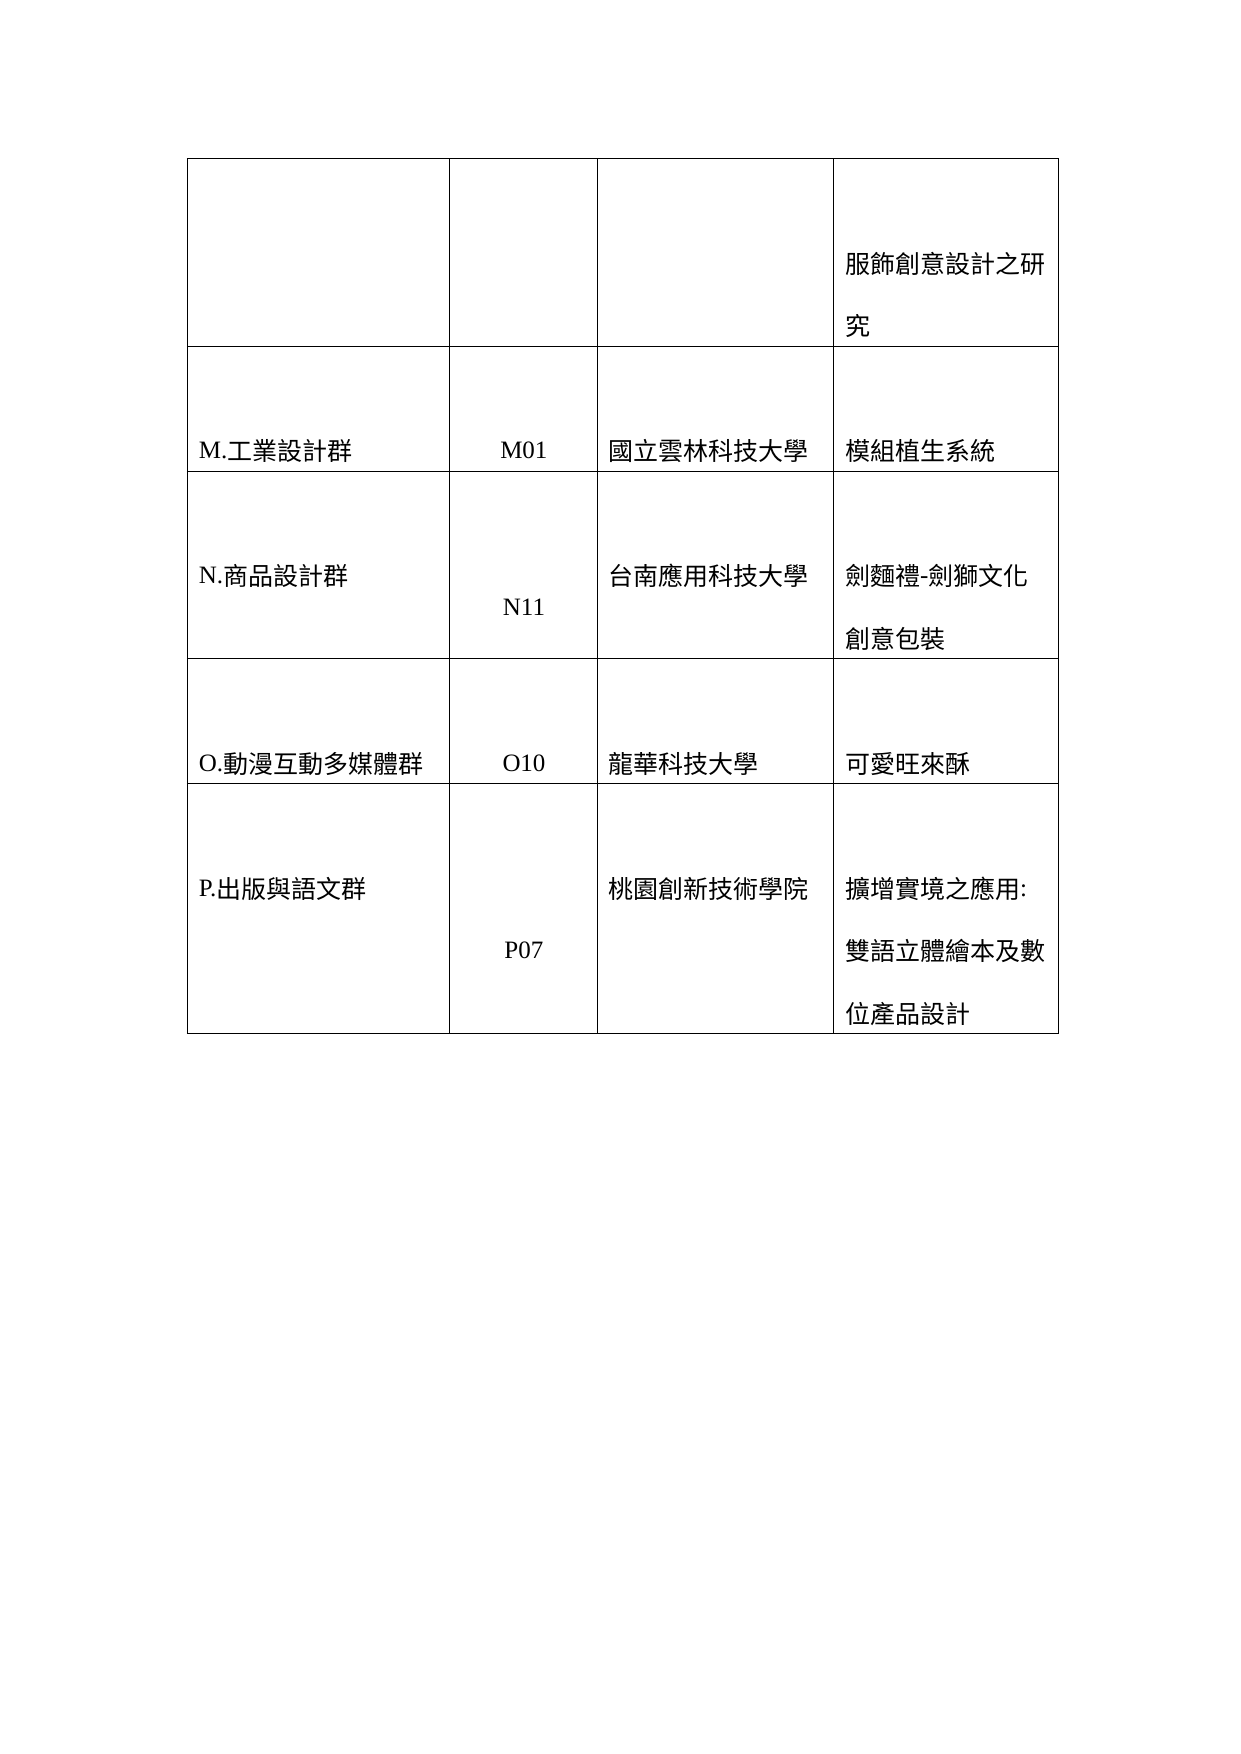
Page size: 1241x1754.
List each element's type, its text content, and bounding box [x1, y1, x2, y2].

table_cell 服飾創意設計之研究 [834, 159, 1058, 346]
table_cell M01 [450, 347, 597, 471]
table_cell N11 [450, 472, 597, 658]
table_cell 台南應用科技大學 [598, 472, 833, 658]
table_cell [598, 159, 833, 346]
table_cell P.出版與語文群 [188, 784, 449, 1033]
table_cell 模組植生系統 [834, 347, 1058, 471]
table_cell [450, 159, 597, 346]
table_cell [188, 159, 449, 346]
table_cell 擴增實境之應用:雙語立體繪本及數位產品設計 [834, 784, 1058, 1033]
table_cell 桃園創新技術學院 [598, 784, 833, 1033]
table_cell 龍華科技大學 [598, 659, 833, 783]
table_cell 可愛旺來酥 [834, 659, 1058, 783]
table_cell M.工業設計群 [188, 347, 449, 471]
table_cell O.動漫互動多媒體群 [188, 659, 449, 783]
table_cell 劍麵禮-劍獅文化創意包裝 [834, 472, 1058, 658]
table_cell O10 [450, 659, 597, 783]
table_cell N.商品設計群 [188, 472, 449, 658]
table_cell P07 [450, 784, 597, 1033]
table_cell 國立雲林科技大學 [598, 347, 833, 471]
